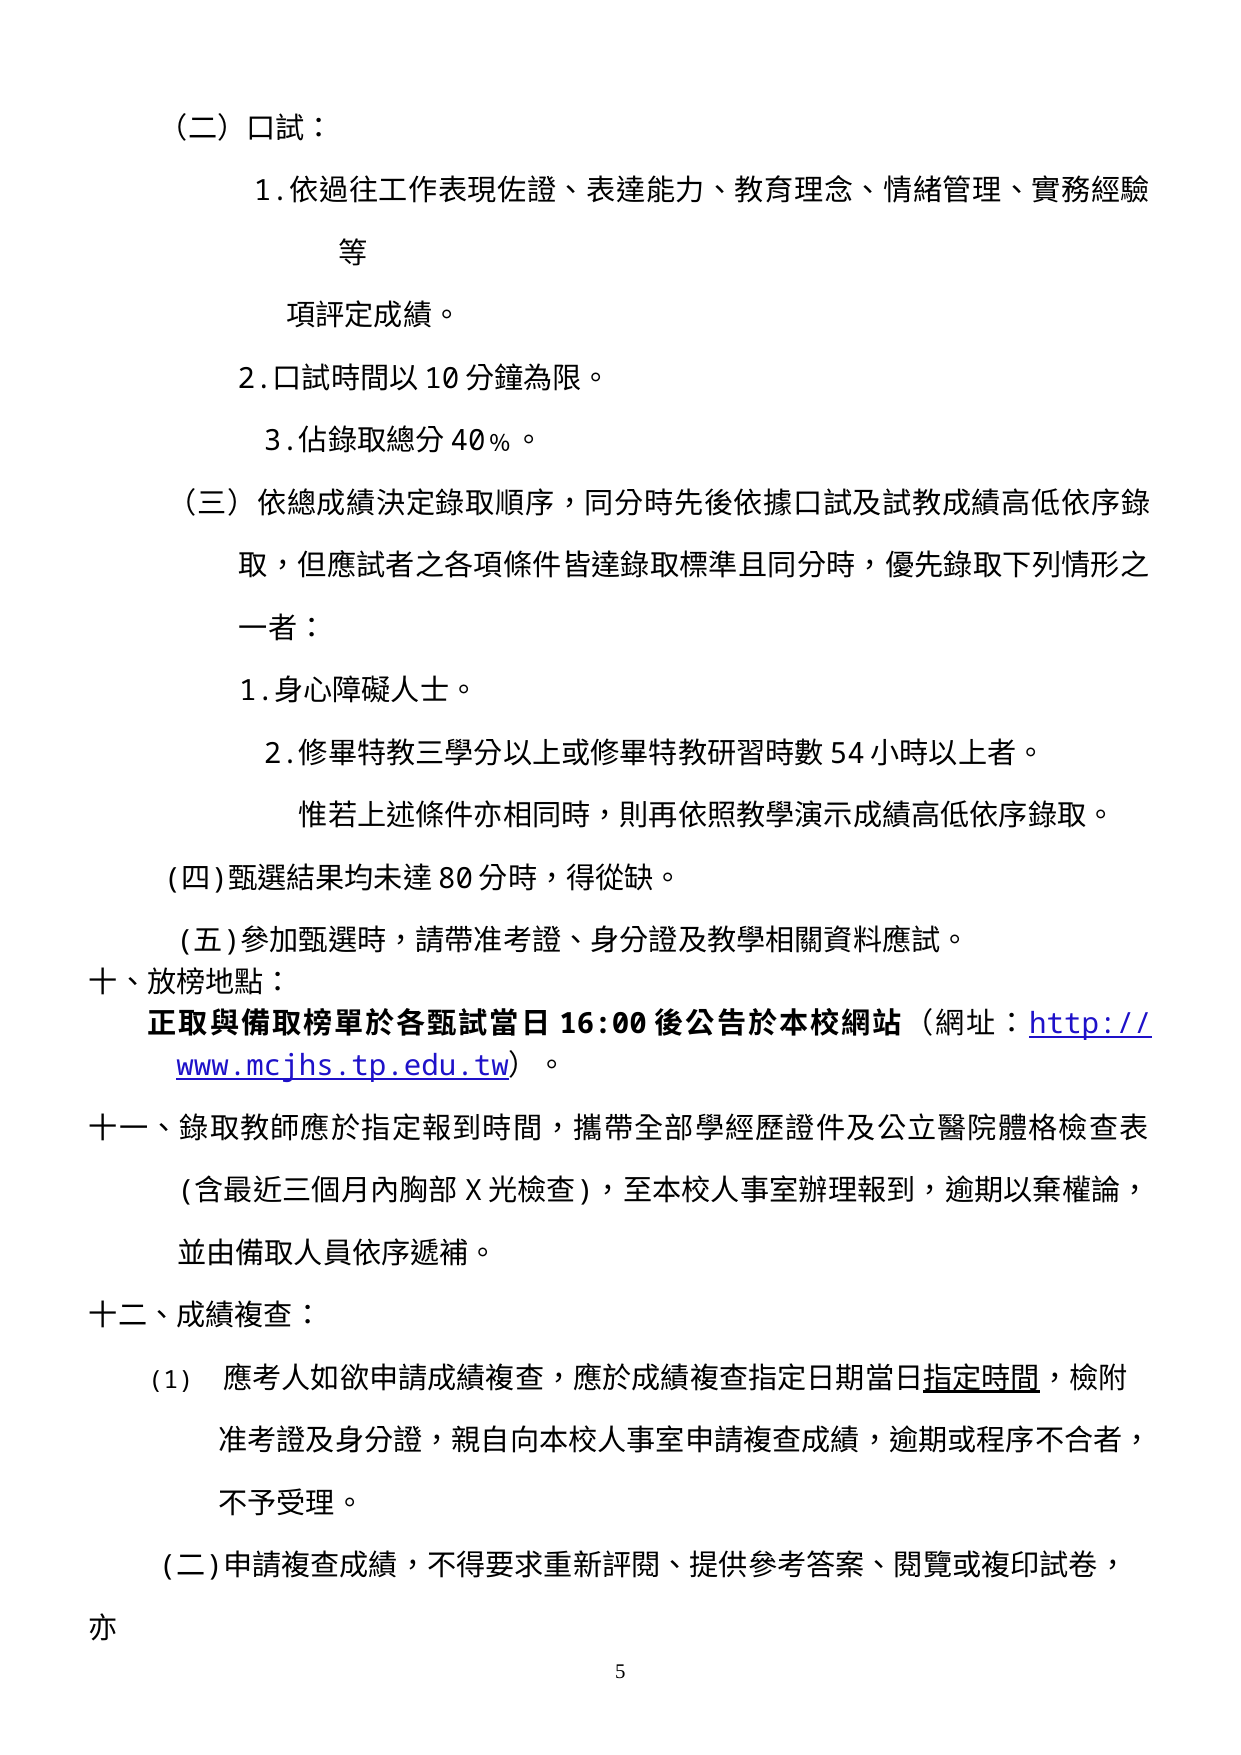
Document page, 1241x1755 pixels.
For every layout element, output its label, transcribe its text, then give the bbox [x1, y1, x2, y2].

text (四)甄選結果均未達80分時，得從缺。 [164, 834, 1152, 896]
text 不予受理。 [148, 1459, 1152, 1521]
text 1.依過往工作表現佐證、表達能力、教育理念、情緒管理、實務經驗等 [164, 146, 1152, 271]
text 1.身心障礙人士。 [204, 646, 1152, 709]
text 十二、成績複查： [89, 1271, 1152, 1334]
text (五)參加甄選時，請帶准考證、身分證及教學相關資料應試。 [89, 896, 1152, 959]
text 准考證及身分證，親自向本校人事室申請複查成績，逾期或程序不合者， [148, 1396, 1152, 1459]
text 2.修畢特教三學分以上或修畢特教研習時數54小時以上者。 [89, 709, 1152, 771]
text 十一、錄取教師應於指定報到時間，攜帶全部學經歷證件及公立醫院體格檢查表(含最近三個月內胸部X光檢查)，至本校人事室辦理報到，逾期以棄權論，並由備取人員依序遞補。 [89, 1084, 1152, 1271]
list 應考人如欲申請成績複查，應於成績複查指定日期當日指定時間，檢附 [148, 1334, 1152, 1396]
text （三）依總成績決定錄取順序，同分時先後依據口試及試教成績高低依序錄取，但應試者之各項條件皆達錄取標準且同分時，優先錄取下列情形之一者： [89, 459, 1152, 646]
text (二)申請複查成績，不得要求重新評閱、提供參考答案、閱覽或複印試卷，亦 [89, 1521, 1152, 1646]
text 十、放榜地點： [89, 959, 1152, 1000]
text （二）口試： [89, 84, 1152, 146]
text 項評定成績。 [164, 271, 1152, 334]
text 惟若上述條件亦相同時，則再依照教學演示成績高低依序錄取。 [89, 771, 1152, 834]
text 2.口試時間以10分鐘為限。 [89, 334, 1152, 396]
text 3.佔錄取總分40﹪。 [89, 396, 1152, 459]
text 正取與備取榜單於各甄試當日16:00後公告於本校網站（網址：http://www.mcjhs.tp.edu.tw）。 [148, 1000, 1152, 1084]
